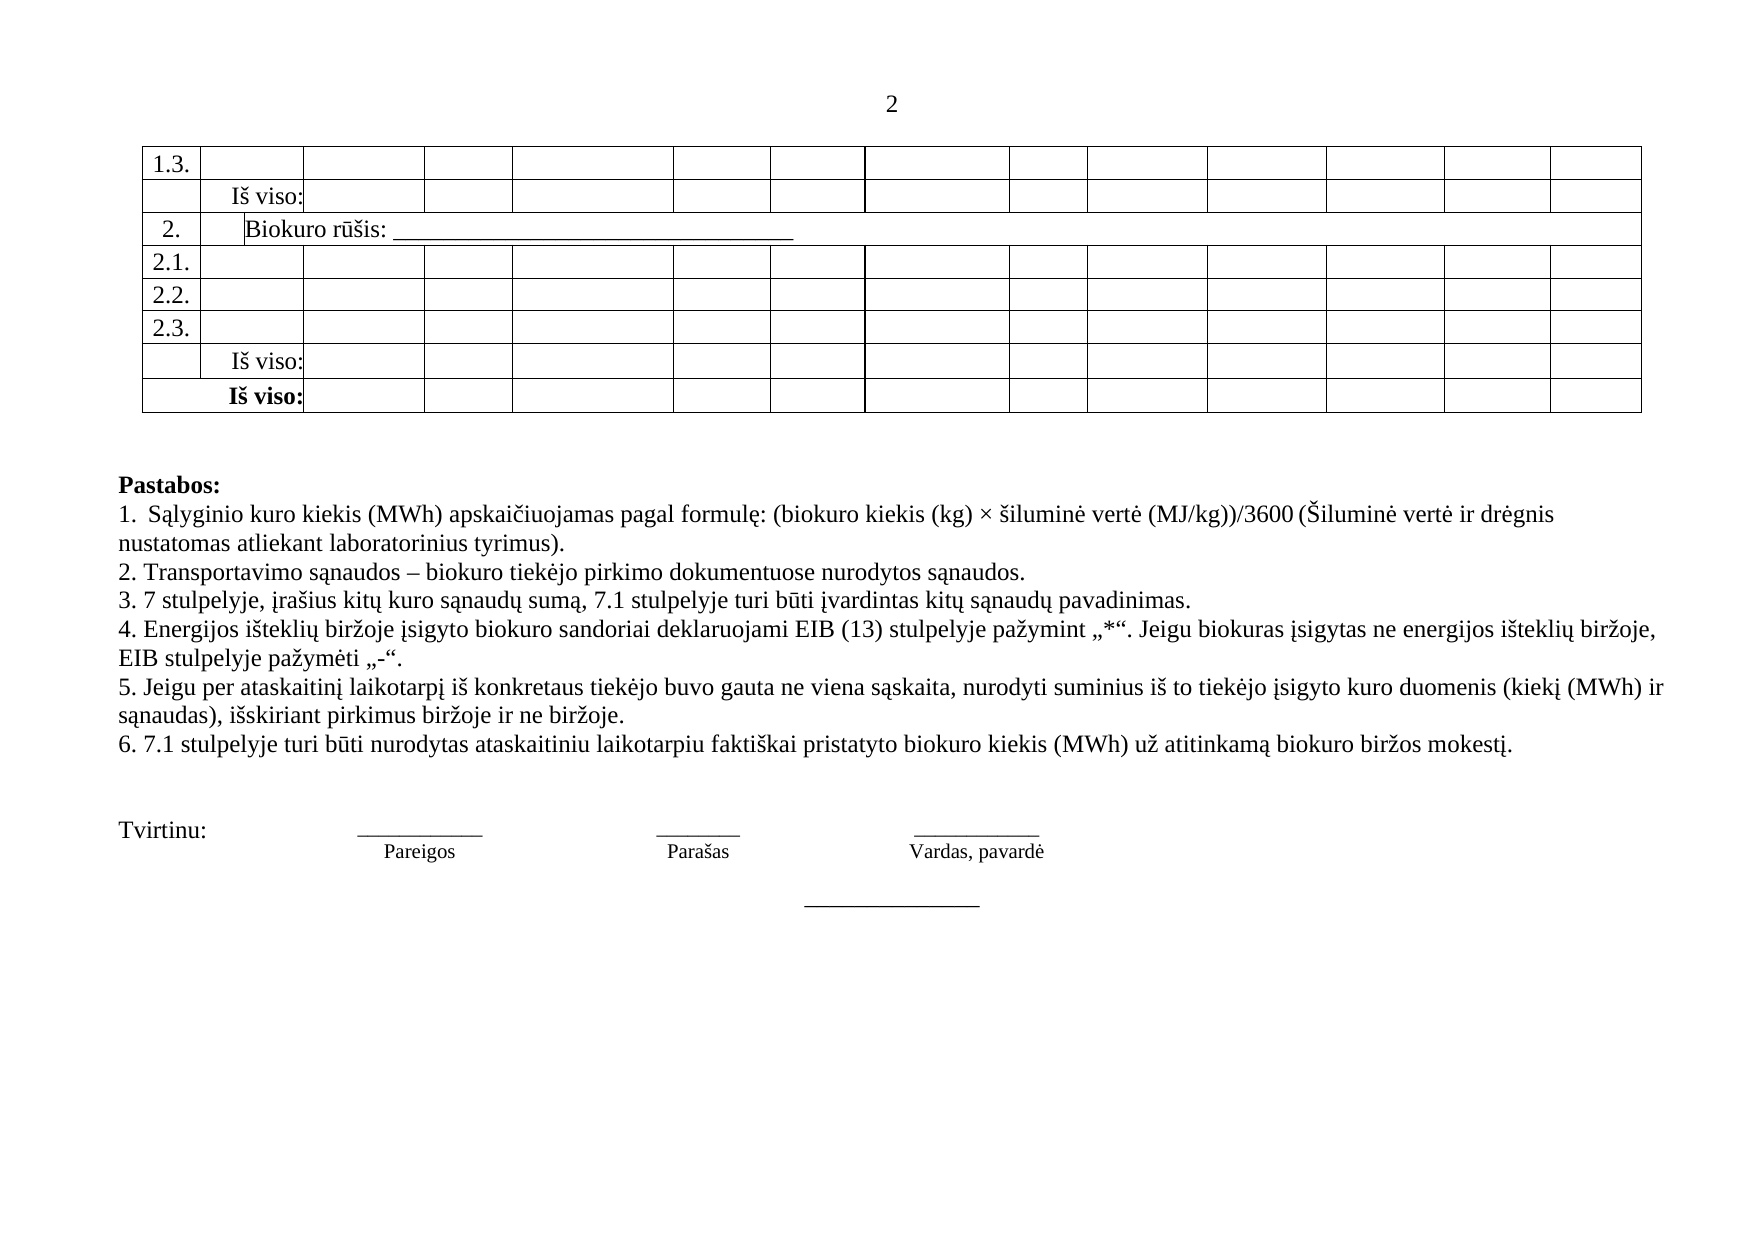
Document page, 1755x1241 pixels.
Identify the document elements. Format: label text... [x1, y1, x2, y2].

table_cell [1327, 311, 1444, 343]
table_cell [771, 180, 864, 212]
table_cell [1327, 246, 1444, 277]
table_cell [1088, 279, 1207, 310]
table_cell [1551, 379, 1641, 412]
table_cell [771, 147, 864, 179]
table_cell Iš viso: [201, 344, 303, 377]
text 5. Jeigu per ataskaitinį laikotarpį iš konkretaus tiekėjo buvo gauta ne viena sąskaita, nurodyti suminius iš to tiekėjo įsigyto kuro duomenis (kiekį (MWh) ir sąnaudas), išskiriant pirkimus biržoje ir ne biržoje. [118, 672, 1666, 729]
table_cell [866, 180, 1009, 212]
text 3. 7 stulpelyje, įrašius kitų kuro sąnaudų sumą, 7.1 stulpelyje turi būti įvardintas kitų sąnaudų pavadinimas. [118, 585, 1666, 614]
table_cell [425, 344, 512, 377]
table_cell [201, 147, 303, 179]
table_cell [1208, 379, 1326, 412]
table_cell [1088, 180, 1207, 212]
text 4. Energijos išteklių biržoje įsigyto biokuro sandoriai deklaruojami EIB (13) stulpelyje pažymint „*“. Jeigu biokuras įsigytas ne energijos išteklių biržoje, EIB stulpelyje pažymėti „-“. [118, 614, 1666, 672]
table_cell [513, 379, 673, 412]
table_cell [1088, 344, 1207, 377]
table_cell [425, 279, 512, 310]
table_cell 2. [143, 213, 200, 244]
table_cell 2.3. [143, 311, 200, 343]
table_cell [1088, 246, 1207, 277]
table_cell [1326, 413, 1444, 442]
table_cell 2.2. [143, 279, 200, 310]
table_cell [143, 180, 200, 212]
table_cell [1088, 311, 1207, 343]
table_cell [201, 279, 303, 310]
table_cell [1551, 246, 1641, 277]
table_cell [1445, 147, 1550, 179]
table_cell [304, 379, 424, 412]
table_cell [201, 311, 303, 343]
table_cell [513, 413, 674, 442]
table_cell [304, 413, 424, 442]
table_cell [245, 413, 304, 442]
table_cell [304, 147, 424, 179]
table_cell [425, 246, 512, 277]
table_cell [1445, 311, 1550, 343]
table_cell [513, 344, 673, 377]
text Pastabos: [118, 470, 1666, 499]
table_cell [1208, 279, 1326, 310]
table_cell [425, 413, 512, 442]
table_cell [1208, 311, 1326, 343]
table_cell [304, 344, 424, 377]
table_cell [1551, 344, 1641, 377]
table_cell [866, 379, 1009, 412]
table_cell [513, 180, 673, 212]
table_cell [1445, 180, 1550, 212]
table_cell [1445, 279, 1550, 310]
table_cell [1551, 147, 1641, 179]
table_cell [1551, 413, 1642, 442]
table_cell [866, 147, 1009, 179]
table_cell [1088, 379, 1207, 412]
table_cell [1208, 344, 1326, 377]
text 2. Transportavimo sąnaudos – biokuro tiekėjo pirkimo dokumentuose nurodytos sąnaudos. [118, 557, 1666, 585]
table_cell [1010, 147, 1087, 179]
table_cell [304, 180, 424, 212]
table_cell [771, 279, 864, 310]
text ______________ [118, 881, 1666, 910]
table_cell [1445, 379, 1550, 412]
table_cell [425, 379, 512, 412]
table_cell [1551, 311, 1641, 343]
table_cell [425, 147, 512, 179]
table_cell [1208, 413, 1326, 442]
table_cell [1088, 147, 1207, 179]
table_cell [674, 344, 770, 377]
table_cell [674, 413, 771, 442]
table_cell [674, 379, 770, 412]
table_cell [674, 147, 770, 179]
text 1. Sąlyginio kuro kiekis (MWh) apskaičiuojamas pagal formulę: (biokuro kiekis (kg) × šiluminė vertė (MJ/kg))/3600 (Šiluminė vertė ir drėgnis nustatomas atliekant laboratorinius tyrimus). [118, 499, 1666, 557]
table_cell 2.1. [143, 246, 200, 277]
table_cell 1.3. [143, 147, 200, 179]
table_cell [201, 413, 244, 442]
table_cell [513, 246, 673, 277]
table_cell [304, 246, 424, 277]
table_cell [1444, 413, 1551, 442]
table_cell [771, 311, 864, 343]
table_cell [425, 180, 512, 212]
table_cell [674, 246, 770, 277]
table_cell [674, 279, 770, 310]
table_cell [1327, 379, 1444, 412]
table_header ____________ Vardas, pavardė [831, 815, 1122, 881]
table_cell [866, 246, 1009, 277]
table_cell [1010, 246, 1087, 277]
table_cell [771, 379, 864, 412]
table_cell Biokuro rūšis: ________________________________ [245, 213, 1641, 244]
text 6. 7.1 stulpelyje turi būti nurodytas ataskaitiniu laikotarpiu faktiškai pristatyto biokuro kiekis (MWh) už atitinkamą biokuro biržos mokestį. [118, 729, 1666, 758]
table_cell [304, 279, 424, 310]
table_cell [865, 413, 1009, 442]
table_cell [674, 311, 770, 343]
table_cell [1445, 344, 1550, 377]
table_cell [1208, 246, 1326, 277]
table_cell [513, 311, 673, 343]
table_cell [513, 279, 673, 310]
table_cell [1208, 180, 1326, 212]
table_cell [866, 279, 1009, 310]
table_cell [1551, 279, 1641, 310]
table_cell [1327, 147, 1444, 179]
table_cell Iš viso: [143, 379, 303, 412]
table_cell [1010, 311, 1087, 343]
table_header Tvirtinu: [118, 815, 274, 881]
table_cell [1009, 413, 1087, 442]
table_cell [143, 344, 200, 377]
table_cell [1327, 180, 1444, 212]
table_cell [674, 180, 770, 212]
table_cell [201, 213, 244, 244]
table_cell [1445, 246, 1550, 277]
table_cell [1010, 344, 1087, 377]
table_cell [425, 311, 512, 343]
table_cell [142, 413, 201, 442]
table_cell [304, 311, 424, 343]
table_cell [1551, 180, 1641, 212]
table_cell [1208, 147, 1326, 179]
table_cell [1327, 344, 1444, 377]
table_cell [771, 344, 864, 377]
table_cell [1010, 180, 1087, 212]
table_cell [513, 147, 673, 179]
table_cell Iš viso: [201, 180, 303, 212]
table_cell [1010, 379, 1087, 412]
table_cell [866, 311, 1009, 343]
table_cell [771, 413, 865, 442]
table_cell [1087, 413, 1208, 442]
table_cell [1327, 279, 1444, 310]
table_header ________ Parašas [565, 815, 831, 881]
table_cell [1010, 279, 1087, 310]
table_cell [771, 246, 864, 277]
table_cell [866, 344, 1009, 377]
table_cell [201, 246, 303, 277]
table_header ____________ Pareigos [274, 815, 565, 881]
